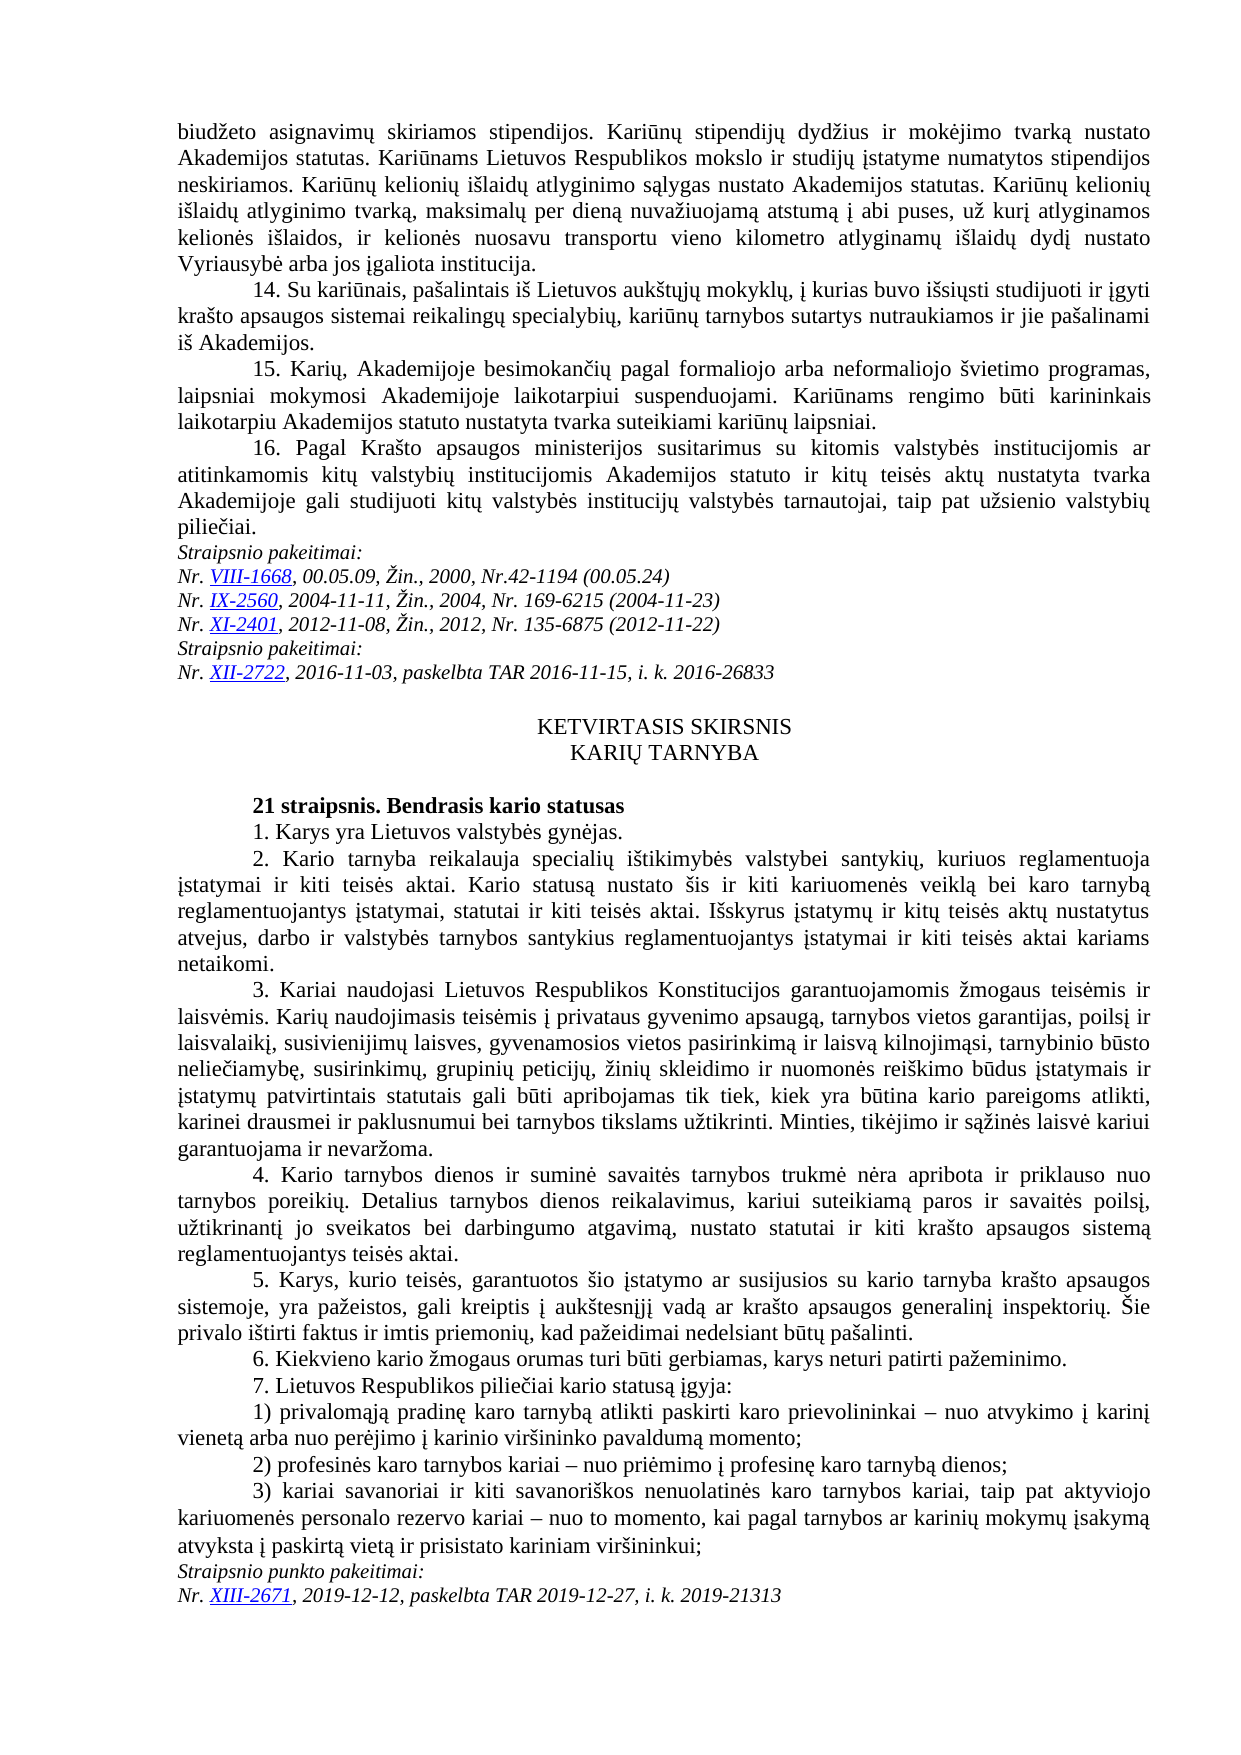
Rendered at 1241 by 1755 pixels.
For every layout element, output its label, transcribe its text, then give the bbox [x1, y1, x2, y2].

text 6. Kiekvieno kario žmogaus orumas turi būti gerbiamas, karys neturi patirti pažeminimo. [177, 1345, 1152, 1372]
text 7. Lietuvos Respublikos piliečiai kario statusą įgyja: [177, 1372, 1152, 1398]
text Nr. IX-2560, 2004-11-11, Žin., 2004, Nr. 169-6215 (2004-11-23) [177, 588, 1152, 612]
text Straipsnio pakeitimai: [177, 540, 1152, 564]
text Nr. XI-2401, 2012-11-08, Žin., 2012, Nr. 135-6875 (2012-11-22) [177, 612, 1152, 636]
text KETVIRTASIS SKIRSNIS [177, 713, 1152, 739]
text 16. Pagal Krašto apsaugos ministerijos susitarimus su kitomis valstybės institucijomis ar atitinkamomis kitų valstybių institucijomis Akademijos statuto ir kitų teisės aktų nustatyta tvarka Akademijoje gali studijuoti kitų valstybės institucijų valstybės tarnautojai, taip pat užsienio valstybių piliečiai. [177, 434, 1152, 540]
text KARIŲ TARNYBA [177, 739, 1152, 766]
text Straipsnio punkto pakeitimai: [177, 1559, 1152, 1583]
text 1. Karys yra Lietuvos valstybės gynėjas. [177, 818, 1152, 845]
text 3) kariai savanoriai ir kiti savanoriškos nenuolatinės karo tarnybos kariai, taip pat aktyviojo kariuomenės personalo rezervo kariai – nuo to momento, kai pagal tarnybos ar karinių mokymų įsakymą atvyksta į paskirtą vietą ir prisistato kariniam viršininkui; [177, 1477, 1152, 1559]
text 2) profesinės karo tarnybos kariai – nuo priėmimo į profesinę karo tarnybą dienos; [177, 1451, 1152, 1477]
text Nr. XII-2722, 2016-11-03, paskelbta TAR 2016-11-15, i. k. 2016-26833 [177, 660, 1152, 684]
text 15. Karių, Akademijoje besimokančių pagal formaliojo arba neformaliojo švietimo programas, laipsniai mokymosi Akademijoje laikotarpiui suspenduojami. Kariūnams rengimo būti karininkais laikotarpiu Akademijos statuto nustatyta tvarka suteikiami kariūnų laipsniai. [177, 355, 1152, 434]
text 21 straipsnis. Bendrasis kario statusas [177, 792, 1152, 818]
text biudžeto asignavimų skiriamos stipendijos. Kariūnų stipendijų dydžius ir mokėjimo tvarką nustato Akademijos statutas. Kariūnams Lietuvos Respublikos mokslo ir studijų įstatyme numatytos stipendijos neskiriamos. Kariūnų kelionių išlaidų atlyginimo sąlygas nustato Akademijos statutas. Kariūnų kelionių išlaidų atlyginimo tvarką, maksimalų per dieną nuvažiuojamą atstumą į abi puses, už kurį atlyginamos kelionės išlaidos, ir kelionės nuosavu transportu vieno kilometro atlyginamų išlaidų dydį nustato Vyriausybė arba jos įgaliota institucija. [177, 118, 1152, 276]
text 4. Kario tarnybos dienos ir suminė savaitės tarnybos trukmė nėra apribota ir priklauso nuo tarnybos poreikių. Detalius tarnybos dienos reikalavimus, kariui suteikiamą paros ir savaitės poilsį, užtikrinantį jo sveikatos bei darbingumo atgavimą, nustato statutai ir kiti krašto apsaugos sistemą reglamentuojantys teisės aktai. [177, 1161, 1152, 1266]
text Straipsnio pakeitimai: [177, 636, 1152, 660]
text Nr. XIII-2671, 2019-12-12, paskelbta TAR 2019-12-27, i. k. 2019-21313 [177, 1583, 1152, 1607]
text 1) privalomąją pradinę karo tarnybą atlikti paskirti karo prievolininkai – nuo atvykimo į karinį vienetą arba nuo perėjimo į karinio viršininko pavaldumą momento; [177, 1398, 1152, 1451]
text 2. Kario tarnyba reikalauja specialių ištikimybės valstybei santykių, kuriuos reglamentuoja įstatymai ir kiti teisės aktai. Kario statusą nustato šis ir kiti kariuomenės veiklą bei karo tarnybą reglamentuojantys įstatymai, statutai ir kiti teisės aktai. Išskyrus įstatymų ir kitų teisės aktų nustatytus atvejus, darbo ir valstybės tarnybos santykius reglamentuojantys įstatymai ir kiti teisės aktai kariams netaikomi. [177, 845, 1152, 976]
text 5. Karys, kurio teisės, garantuotos šio įstatymo ar susijusios su kario tarnyba krašto apsaugos sistemoje, yra pažeistos, gali kreiptis į aukštesnįjį vadą ar krašto apsaugos generalinį inspektorių. Šie privalo ištirti faktus ir imtis priemonių, kad pažeidimai nedelsiant būtų pašalinti. [177, 1266, 1152, 1345]
text 3. Kariai naudojasi Lietuvos Respublikos Konstitucijos garantuojamomis žmogaus teisėmis ir laisvėmis. Karių naudojimasis teisėmis į privataus gyvenimo apsaugą, tarnybos vietos garantijas, poilsį ir laisvalaikį, susivienijimų laisves, gyvenamosios vietos pasirinkimą ir laisvą kilnojimąsi, tarnybinio būsto neliečiamybę, susirinkimų, grupinių peticijų, žinių skleidimo ir nuomonės reiškimo būdus įstatymais ir įstatymų patvirtintais statutais gali būti apribojamas tik tiek, kiek yra būtina kario pareigoms atlikti, karinei drausmei ir paklusnumui bei tarnybos tikslams užtikrinti. Minties, tikėjimo ir sąžinės laisvė kariui garantuojama ir nevaržoma. [177, 976, 1152, 1161]
text 14. Su kariūnais, pašalintais iš Lietuvos aukštųjų mokyklų, į kurias buvo išsiųsti studijuoti ir įgyti krašto apsaugos sistemai reikalingų specialybių, kariūnų tarnybos sutartys nutraukiamos ir jie pašalinami iš Akademijos. [177, 276, 1152, 355]
text Nr. VIII-1668, 00.05.09, Žin., 2000, Nr.42-1194 (00.05.24) [177, 564, 1152, 588]
